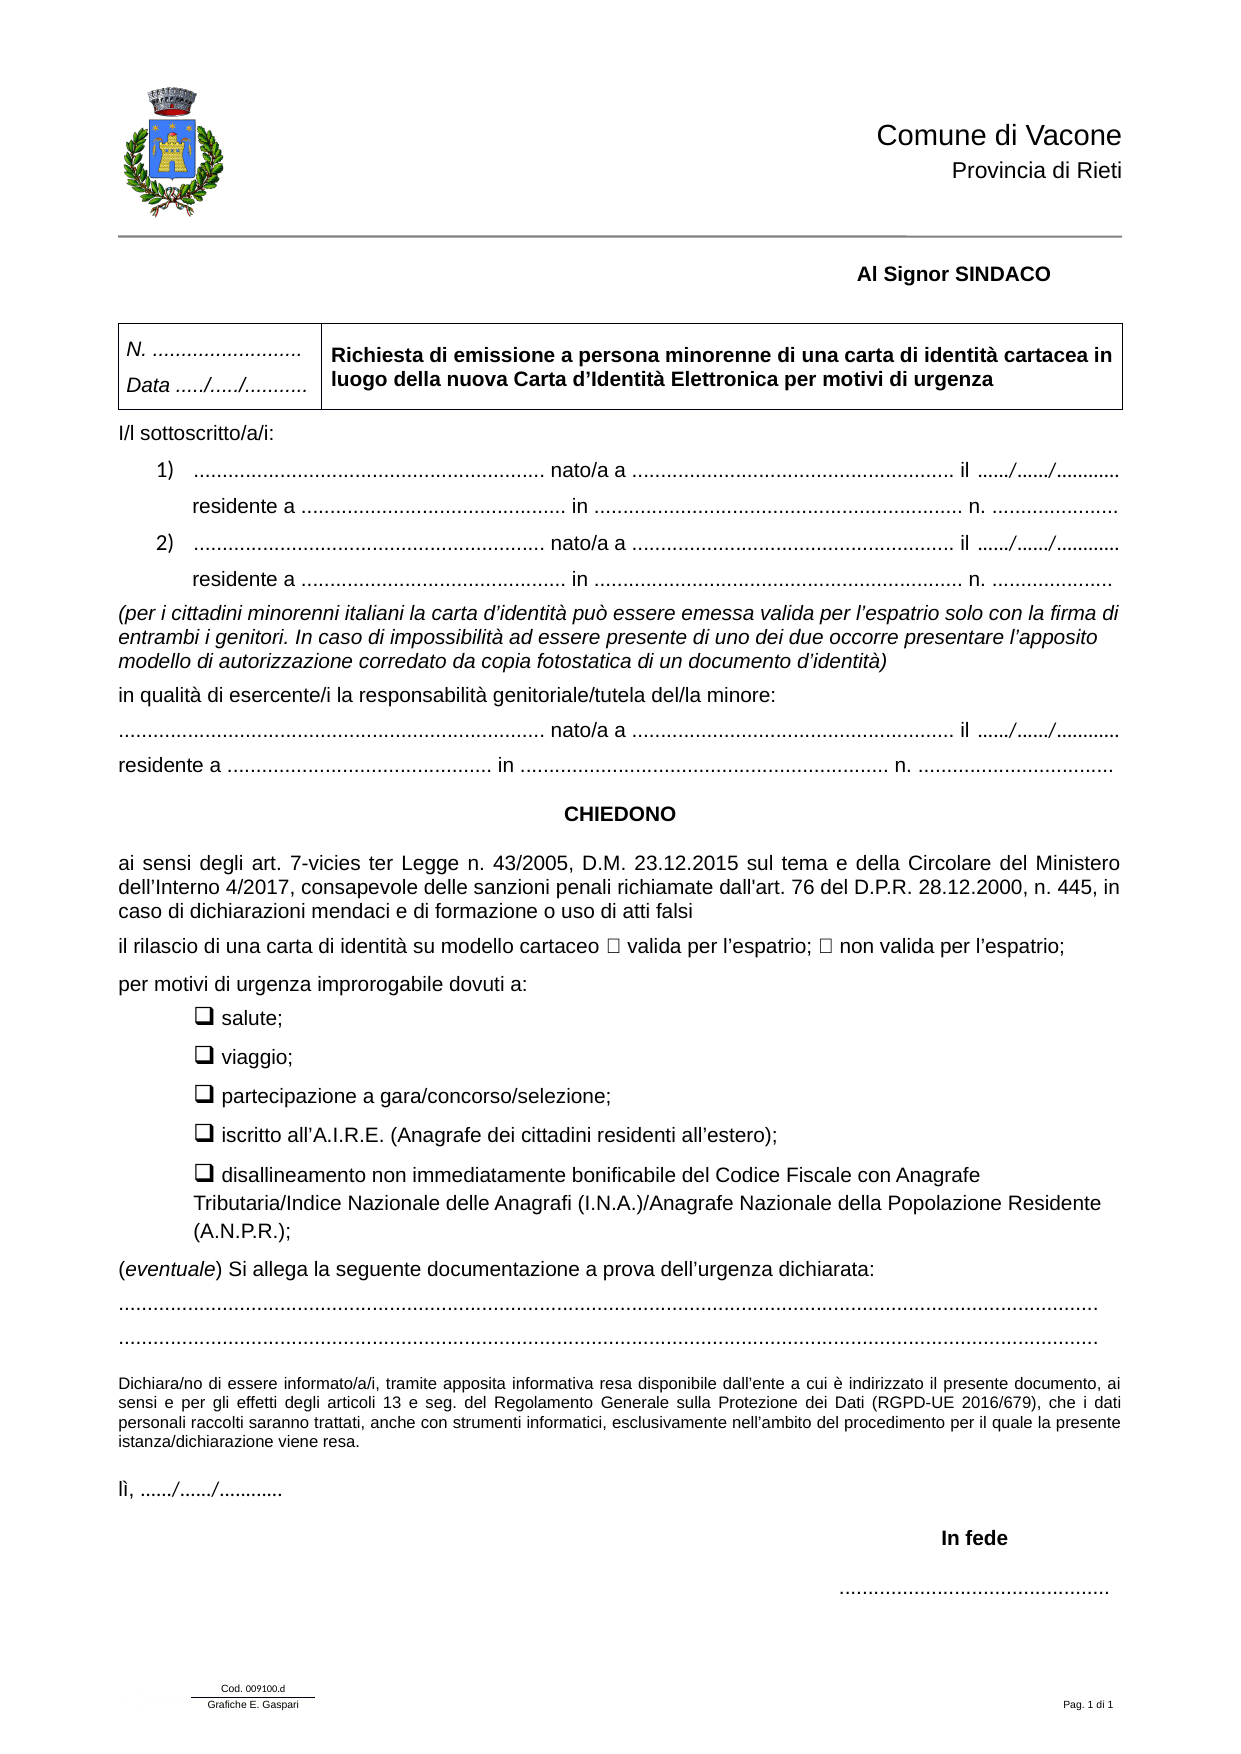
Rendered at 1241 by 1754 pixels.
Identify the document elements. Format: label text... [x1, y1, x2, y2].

text lì, ....../....../............ [118, 1476, 1122, 1501]
text  partecipazione a gara/concorso/selezione; [193, 1084, 1122, 1109]
text in qualità di esercente/i la responsabilità genitoriale/tutela del/la minore: [118, 683, 1122, 707]
text il rilascio di una carta di identità su modello cartaceo  valida per l’espatrio;  non valida per l’espatrio; [118, 933, 1122, 957]
table_header Richiesta di emissione a persona minorenne di una carta di identità cartacea in luogo della nuova Carta d’Identità Elettronica per motivi di urgenza [322, 324, 1122, 409]
text Provincia di Rieti [224, 157, 1122, 183]
text residente a .............................................. in ................................................................ n. ..................... [192, 566, 1122, 590]
text .......................................................................................................................................................................... [118, 1325, 1122, 1349]
text ............................................... [827, 1575, 1122, 1599]
text  iscritto all’A.I.R.E. (Anagrafe dei cittadini residenti all’estero); [193, 1123, 1122, 1148]
text CHIEDONO [118, 802, 1122, 826]
text I/l sottoscritto/a/i: [118, 421, 1122, 445]
text per motivi di urgenza improrogabile dovuti a: [118, 971, 1122, 995]
text Comune di Vacone [224, 118, 1122, 152]
picture [122, 87, 224, 219]
text ai sensi degli art. 7-vicies ter Legge n. 43/2005, D.M. 23.12.2015 sul tema e della Circolare del Ministero dell’Interno 4/2017, consapevole delle sanzioni penali richiamate dall'art. 76 del D.P.R. 28.12.2000, n. 445, in caso di dichiarazioni mendaci e di formazione o uso di atti falsi [118, 851, 1122, 923]
text residente a .............................................. in ................................................................ n. ...................... [192, 493, 1122, 517]
text In fede [827, 1526, 1122, 1550]
text .......................................................................... nato/a a ........................................................ il ....../....../............ [118, 717, 1122, 743]
text  disallineamento non immediatamente bonificabile del Codice Fiscale con Anagrafe Tributaria/Indice Nazionale delle Anagrafi (I.N.A.)/Anagrafe Nazionale della Popolazione Residente (A.N.P.R.); [193, 1162, 1122, 1242]
text  salute; [193, 1006, 1122, 1031]
text .......................................................................................................................................................................... [118, 1291, 1122, 1315]
text Dichiara/no di essere informato/a/i, tramite apposita informativa resa disponibile dall’ente a cui è indirizzato il presente documento, ai sensi e per gli effetti degli articoli 13 e seg. del Regolamento Generale sulla Protezione dei Dati (RGPD-UE 2016/679), che i dati personali raccolti saranno trattati, anche con strumenti informatici, esclusivamente nell’ambito del procedimento per il quale la presente istanza/dichiarazione viene resa. [118, 1374, 1122, 1451]
list ............................................................. nato/a a ........................................................ il ....../....../............ [156, 528, 1122, 556]
text (per i cittadini minorenni italiani la carta d’identità può essere emessa valida per l’espatrio solo con la firma di entrambi i genitori. In caso di impossibilità ad essere presente di uno dei due occorre presentare l’apposito modello di autorizzazione corredato da copia fotostatica di un documento d’identità) [118, 601, 1122, 673]
text residente a .............................................. in ................................................................ n. .................................. [118, 753, 1122, 777]
list ............................................................. nato/a a ........................................................ il ....../....../............ [156, 455, 1122, 483]
text Al Signor SINDACO [857, 262, 1122, 286]
text  viaggio; [193, 1045, 1122, 1070]
text (eventuale) Si allega la seguente documentazione a prova dell’urgenza dichiarata: [118, 1256, 1122, 1280]
table_header N. .......................... Data ...../...../........... [119, 324, 321, 409]
